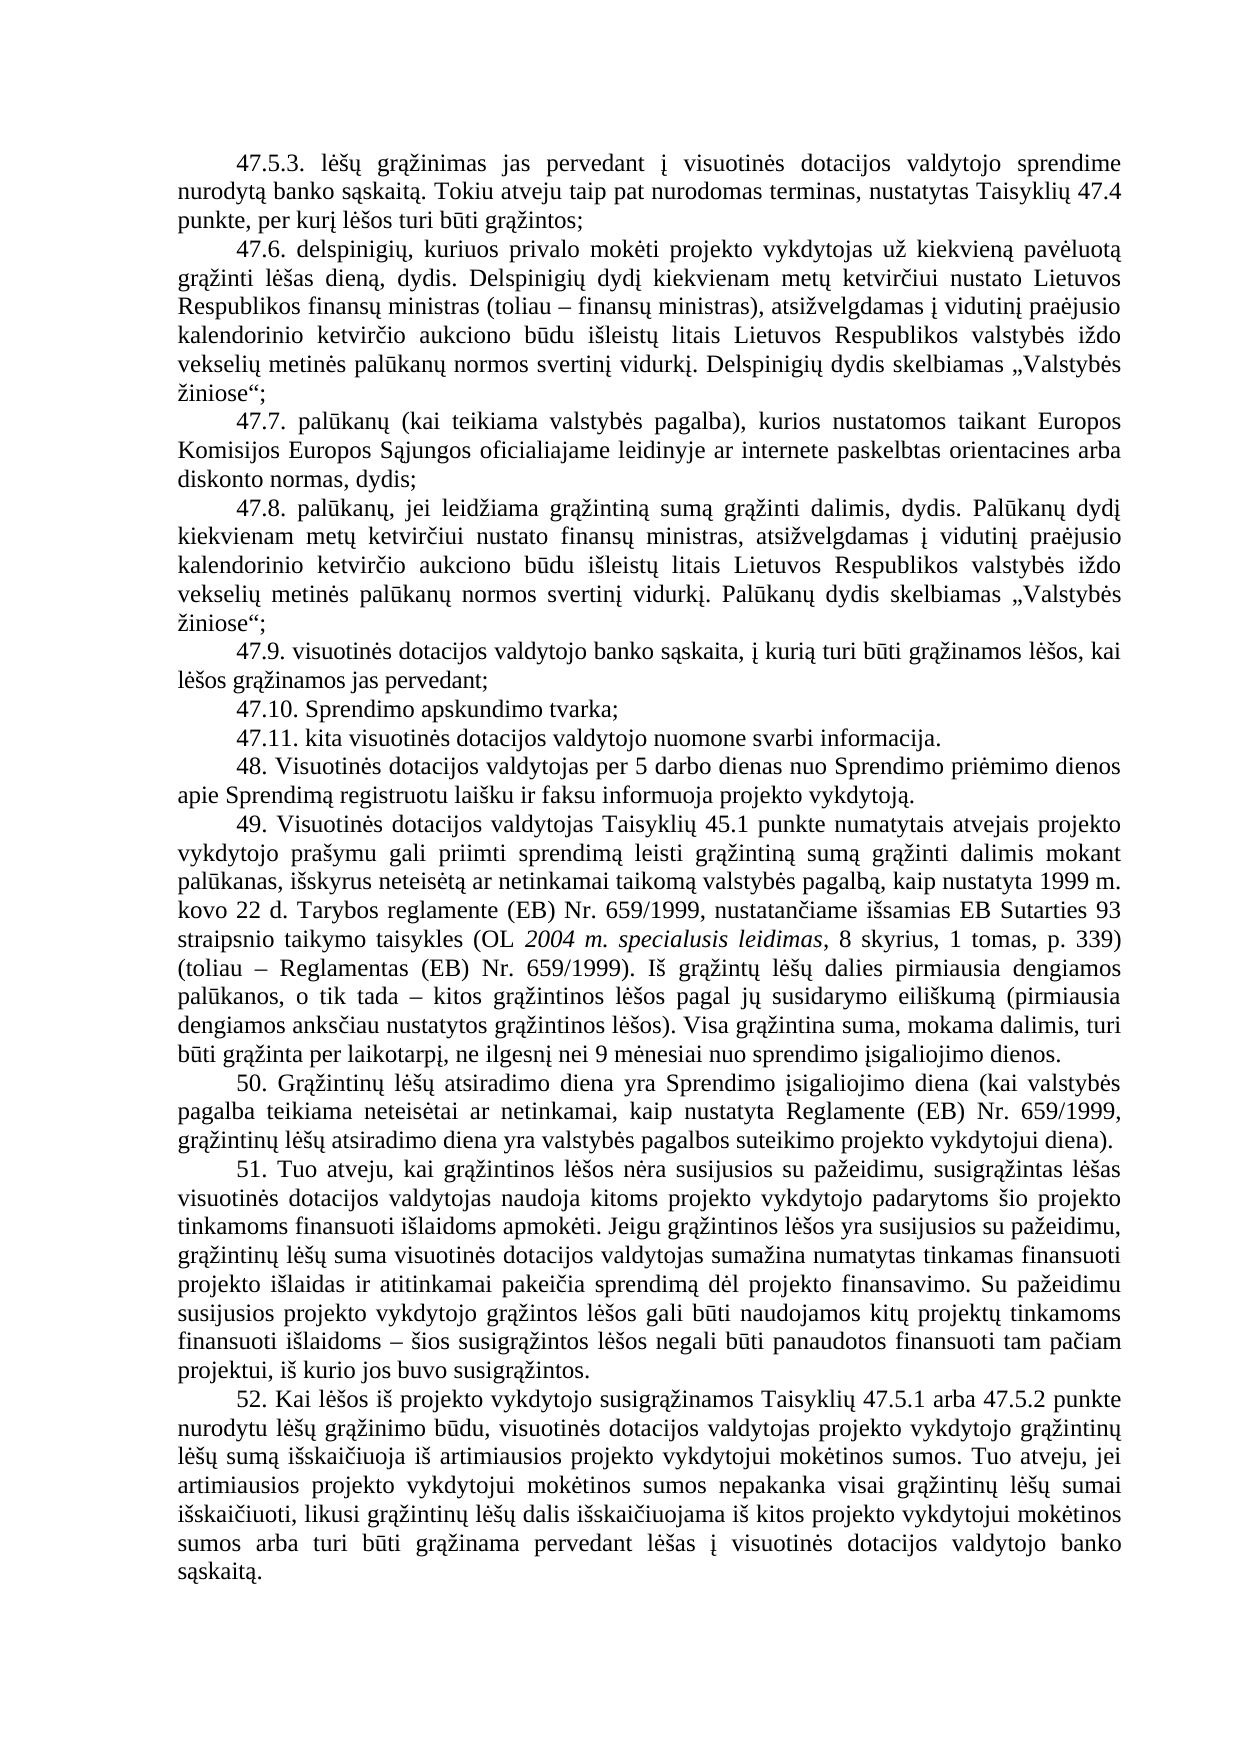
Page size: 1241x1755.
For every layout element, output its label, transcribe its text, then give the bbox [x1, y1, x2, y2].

text 52. Kai lėšos iš projekto vykdytojo susigrąžinamos Taisyklių 47.5.1 arba 47.5.2 punkte nurodytu lėšų grąžinimo būdu, visuotinės dotacijos valdytojas projekto vykdytojo grąžintinų lėšų sumą išskaičiuoja iš artimiausios projekto vykdytojui mokėtinos sumos. Tuo atveju, jei artimiausios projekto vykdytojui mokėtinos sumos nepakanka visai grąžintinų lėšų sumai išskaičiuoti, likusi grąžintinų lėšų dalis išskaičiuojama iš kitos projekto vykdytojui mokėtinos sumos arba turi būti grąžinama pervedant lėšas į visuotinės dotacijos valdytojo banko sąskaitą. [177, 1384, 1122, 1585]
text 47.8. palūkanų, jei leidžiama grąžintiną sumą grąžinti dalimis, dydis. Palūkanų dydį kiekvienam metų ketvirčiui nustato finansų ministras, atsižvelgdamas į vidutinį praėjusio kalendorinio ketvirčio aukciono būdu išleistų litais Lietuvos Respublikos valstybės iždo vekselių metinės palūkanų normos svertinį vidurkį. Palūkanų dydis skelbiamas „Valstybės žiniose“; [177, 493, 1122, 636]
text 48. Visuotinės dotacijos valdytojas per 5 darbo dienas nuo Sprendimo priėmimo dienos apie Sprendimą registruotu laišku ir faksu informuoja projekto vykdytoją. [177, 751, 1122, 809]
text 47.10. Sprendimo apskundimo tvarka; [177, 694, 1122, 723]
text 47.7. palūkanų (kai teikiama valstybės pagalba), kurios nustatomos taikant Europos Komisijos Europos Sąjungos oficialiajame leidinyje ar internete paskelbtas orientacines arba diskonto normas, dydis; [177, 406, 1122, 493]
text 47.11. kita visuotinės dotacijos valdytojo nuomone svarbi informacija. [177, 723, 1122, 751]
text 51. Tuo atveju, kai grąžintinos lėšos nėra susijusios su pažeidimu, susigrąžintas lėšas visuotinės dotacijos valdytojas naudoja kitoms projekto vykdytojo padarytoms šio projekto tinkamoms finansuoti išlaidoms apmokėti. Jeigu grąžintinos lėšos yra susijusios su pažeidimu, grąžintinų lėšų suma visuotinės dotacijos valdytojas sumažina numatytas tinkamas finansuoti projekto išlaidas ir atitinkamai pakeičia sprendimą dėl projekto finansavimo. Su pažeidimu susijusios projekto vykdytojo grąžintos lėšos gali būti naudojamos kitų projektų tinkamoms finansuoti išlaidoms – šios susigrąžintos lėšos negali būti panaudotos finansuoti tam pačiam projektui, iš kurio jos buvo susigrąžintos. [177, 1154, 1122, 1384]
text 47.5.3. lėšų grąžinimas jas pervedant į visuotinės dotacijos valdytojo sprendime nurodytą banko sąskaitą. Tokiu atveju taip pat nurodomas terminas, nustatytas Taisyklių 47.4 punkte, per kurį lėšos turi būti grąžintos; [177, 148, 1122, 234]
text 49. Visuotinės dotacijos valdytojas Taisyklių 45.1 punkte numatytais atvejais projekto vykdytojo prašymu gali priimti sprendimą leisti grąžintiną sumą grąžinti dalimis mokant palūkanas, išskyrus neteisėtą ar netinkamai taikomą valstybės pagalbą, kaip nustatyta 1999 m. kovo 22 d. Tarybos reglamente (EB) Nr. 659/1999, nustatančiame išsamias EB Sutarties 93 straipsnio taikymo taisykles (OL 2004 m. specialusis leidimas, 8 skyrius, 1 tomas, p. 339) (toliau – Reglamentas (EB) Nr. 659/1999). Iš grąžintų lėšų dalies pirmiausia dengiamos palūkanos, o tik tada – kitos grąžintinos lėšos pagal jų susidarymo eiliškumą (pirmiausia dengiamos anksčiau nustatytos grąžintinos lėšos). Visa grąžintina suma, mokama dalimis, turi būti grąžinta per laikotarpį, ne ilgesnį nei 9 mėnesiai nuo sprendimo įsigaliojimo dienos. [177, 809, 1122, 1068]
text 50. Grąžintinų lėšų atsiradimo diena yra Sprendimo įsigaliojimo diena (kai valstybės pagalba teikiama neteisėtai ar netinkamai, kaip nustatyta Reglamente (EB) Nr. 659/1999, grąžintinų lėšų atsiradimo diena yra valstybės pagalbos suteikimo projekto vykdytojui diena). [177, 1068, 1122, 1154]
text 47.6. delspinigių, kuriuos privalo mokėti projekto vykdytojas už kiekvieną pavėluotą grąžinti lėšas dieną, dydis. Delspinigių dydį kiekvienam metų ketvirčiui nustato Lietuvos Respublikos finansų ministras (toliau – finansų ministras), atsižvelgdamas į vidutinį praėjusio kalendorinio ketvirčio aukciono būdu išleistų litais Lietuvos Respublikos valstybės iždo vekselių metinės palūkanų normos svertinį vidurkį. Delspinigių dydis skelbiamas „Valstybės žiniose“; [177, 234, 1122, 406]
text 47.9. visuotinės dotacijos valdytojo banko sąskaita, į kurią turi būti grąžinamos lėšos, kai lėšos grąžinamos jas pervedant; [177, 636, 1122, 694]
